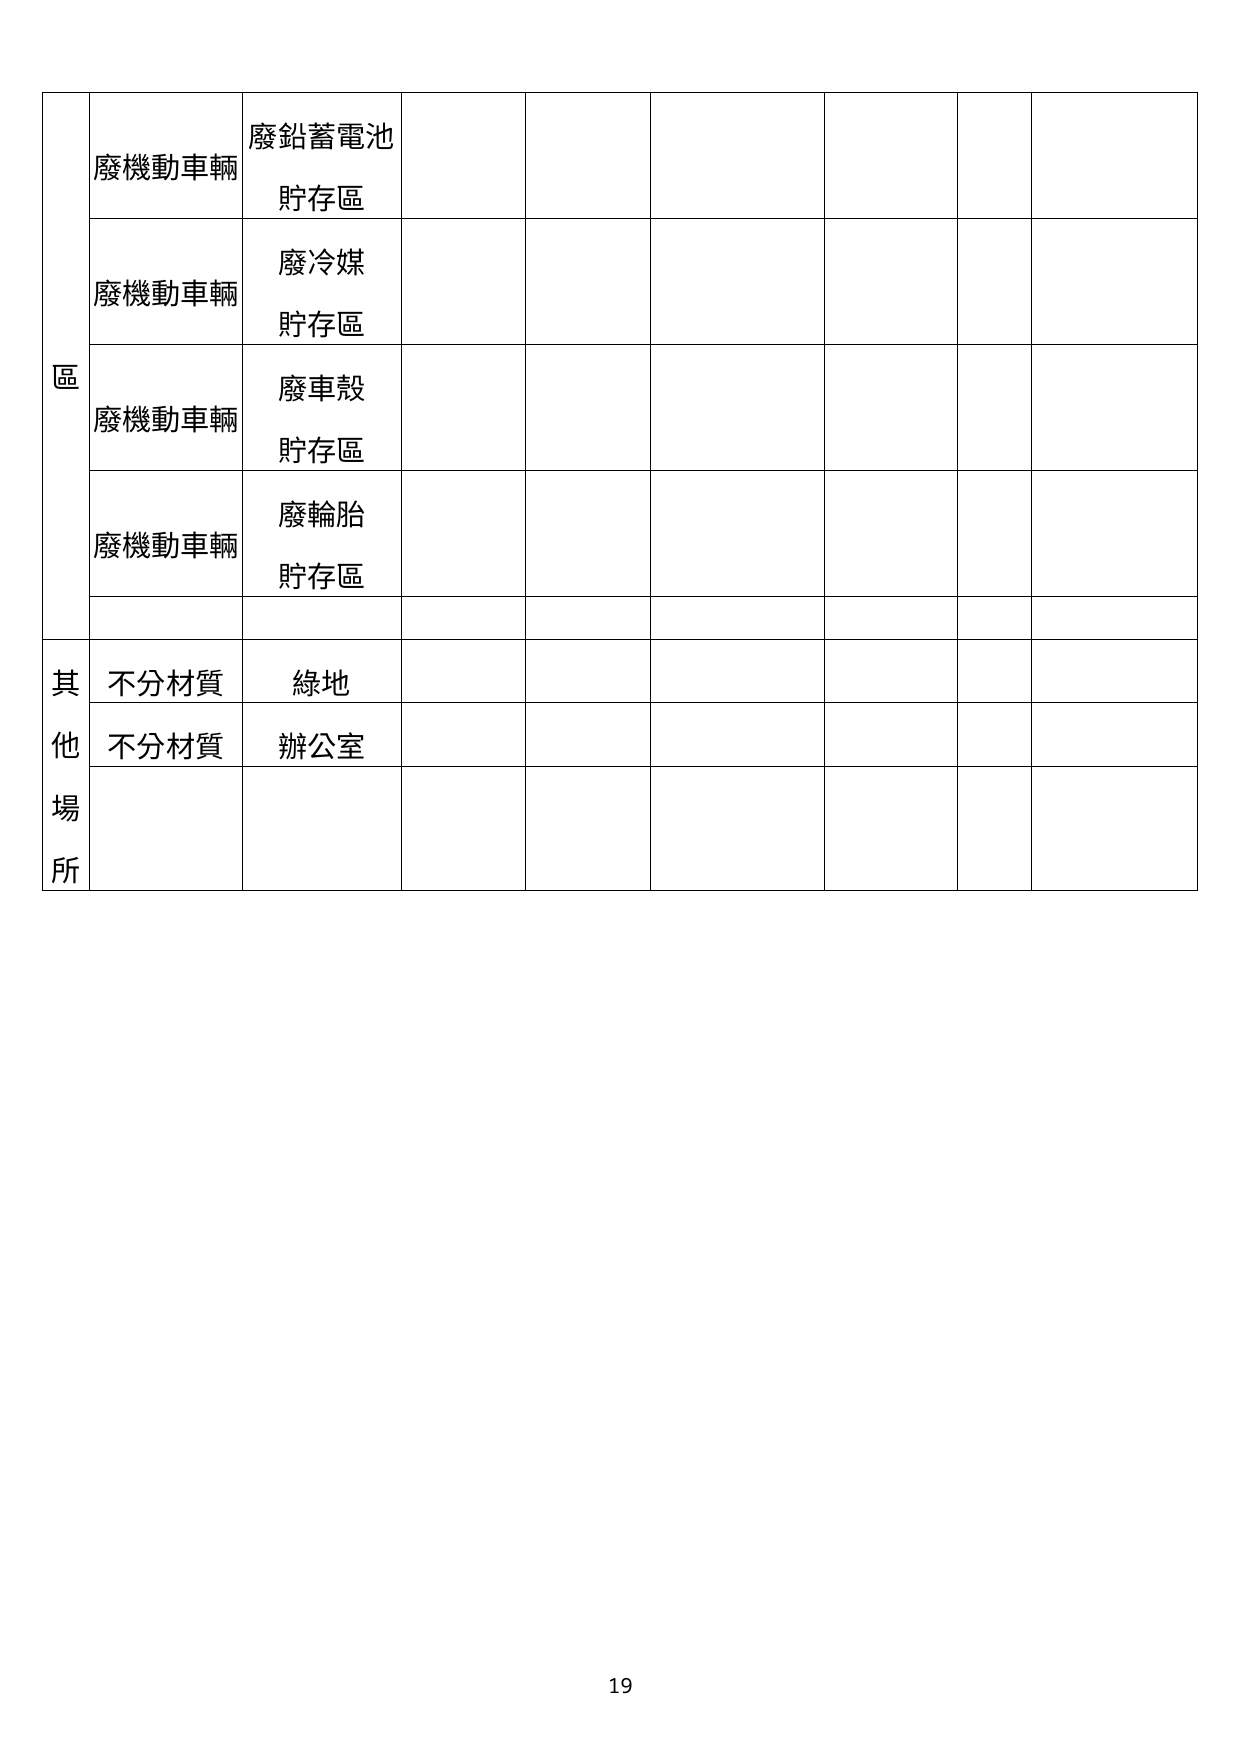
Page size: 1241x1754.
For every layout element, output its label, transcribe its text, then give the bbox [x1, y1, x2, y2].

table_cell [402, 767, 525, 890]
table_cell [825, 597, 957, 639]
table_cell [958, 219, 1031, 344]
table_cell 廢機動車輛 [90, 345, 242, 470]
table_cell [1032, 597, 1197, 639]
table_cell [651, 640, 824, 702]
table_cell 辦公室 [243, 703, 401, 766]
table_cell [402, 471, 525, 596]
table_cell [402, 219, 525, 344]
table_cell [1032, 471, 1197, 596]
table_cell [402, 640, 525, 702]
table_cell 廢機動車輛 [90, 93, 242, 218]
table_cell 廢冷媒 貯存區 [243, 219, 401, 344]
table_cell [40, 92, 1201, 953]
table_cell [958, 345, 1031, 470]
table_cell [1032, 219, 1197, 344]
table_cell [958, 471, 1031, 596]
table_cell [1032, 703, 1197, 766]
table_cell [651, 767, 824, 890]
table_cell [90, 597, 242, 639]
table_cell [1032, 93, 1197, 218]
table_cell [526, 471, 650, 596]
table_cell 廢鉛蓄電池 貯存區 [243, 93, 401, 218]
table_cell [1032, 767, 1197, 890]
table_cell [90, 767, 242, 890]
table_cell [825, 767, 957, 890]
table_cell [958, 93, 1031, 218]
table_cell [825, 93, 957, 218]
table_cell [526, 703, 650, 766]
table_cell [651, 471, 824, 596]
table_cell [1032, 640, 1197, 702]
table_cell 區 [43, 93, 89, 639]
table_cell [651, 219, 824, 344]
table_cell 不分材質 [90, 640, 242, 702]
table_cell [402, 93, 525, 218]
table_cell 廢機動車輛 [90, 219, 242, 344]
table_cell [958, 597, 1031, 639]
table_cell [526, 219, 650, 344]
table_cell [402, 597, 525, 639]
table_cell 廢輪胎 貯存區 [243, 471, 401, 596]
table_cell [526, 640, 650, 702]
table_cell [651, 93, 824, 218]
table_cell 綠地 [243, 640, 401, 702]
table_cell [526, 93, 650, 218]
table_cell [243, 767, 401, 890]
table_cell [958, 703, 1031, 766]
table_cell [825, 640, 957, 702]
table_cell [402, 703, 525, 766]
table_cell [825, 345, 957, 470]
table_cell [651, 703, 824, 766]
table_cell [526, 597, 650, 639]
table_cell 其他場所 [43, 640, 89, 890]
table_cell 廢機動車輛 [90, 471, 242, 596]
table_cell [243, 597, 401, 639]
table_cell 不分材質 [90, 703, 242, 766]
table_cell [825, 471, 957, 596]
table_cell [526, 767, 650, 890]
table_cell [958, 640, 1031, 702]
table_cell [825, 219, 957, 344]
table_cell [651, 345, 824, 470]
table_cell [958, 767, 1031, 890]
table_cell [651, 597, 824, 639]
table_cell [1032, 345, 1197, 470]
table_cell [825, 703, 957, 766]
table_cell [526, 345, 650, 470]
table_cell [402, 345, 525, 470]
table_cell 廢車殼 貯存區 [243, 345, 401, 470]
